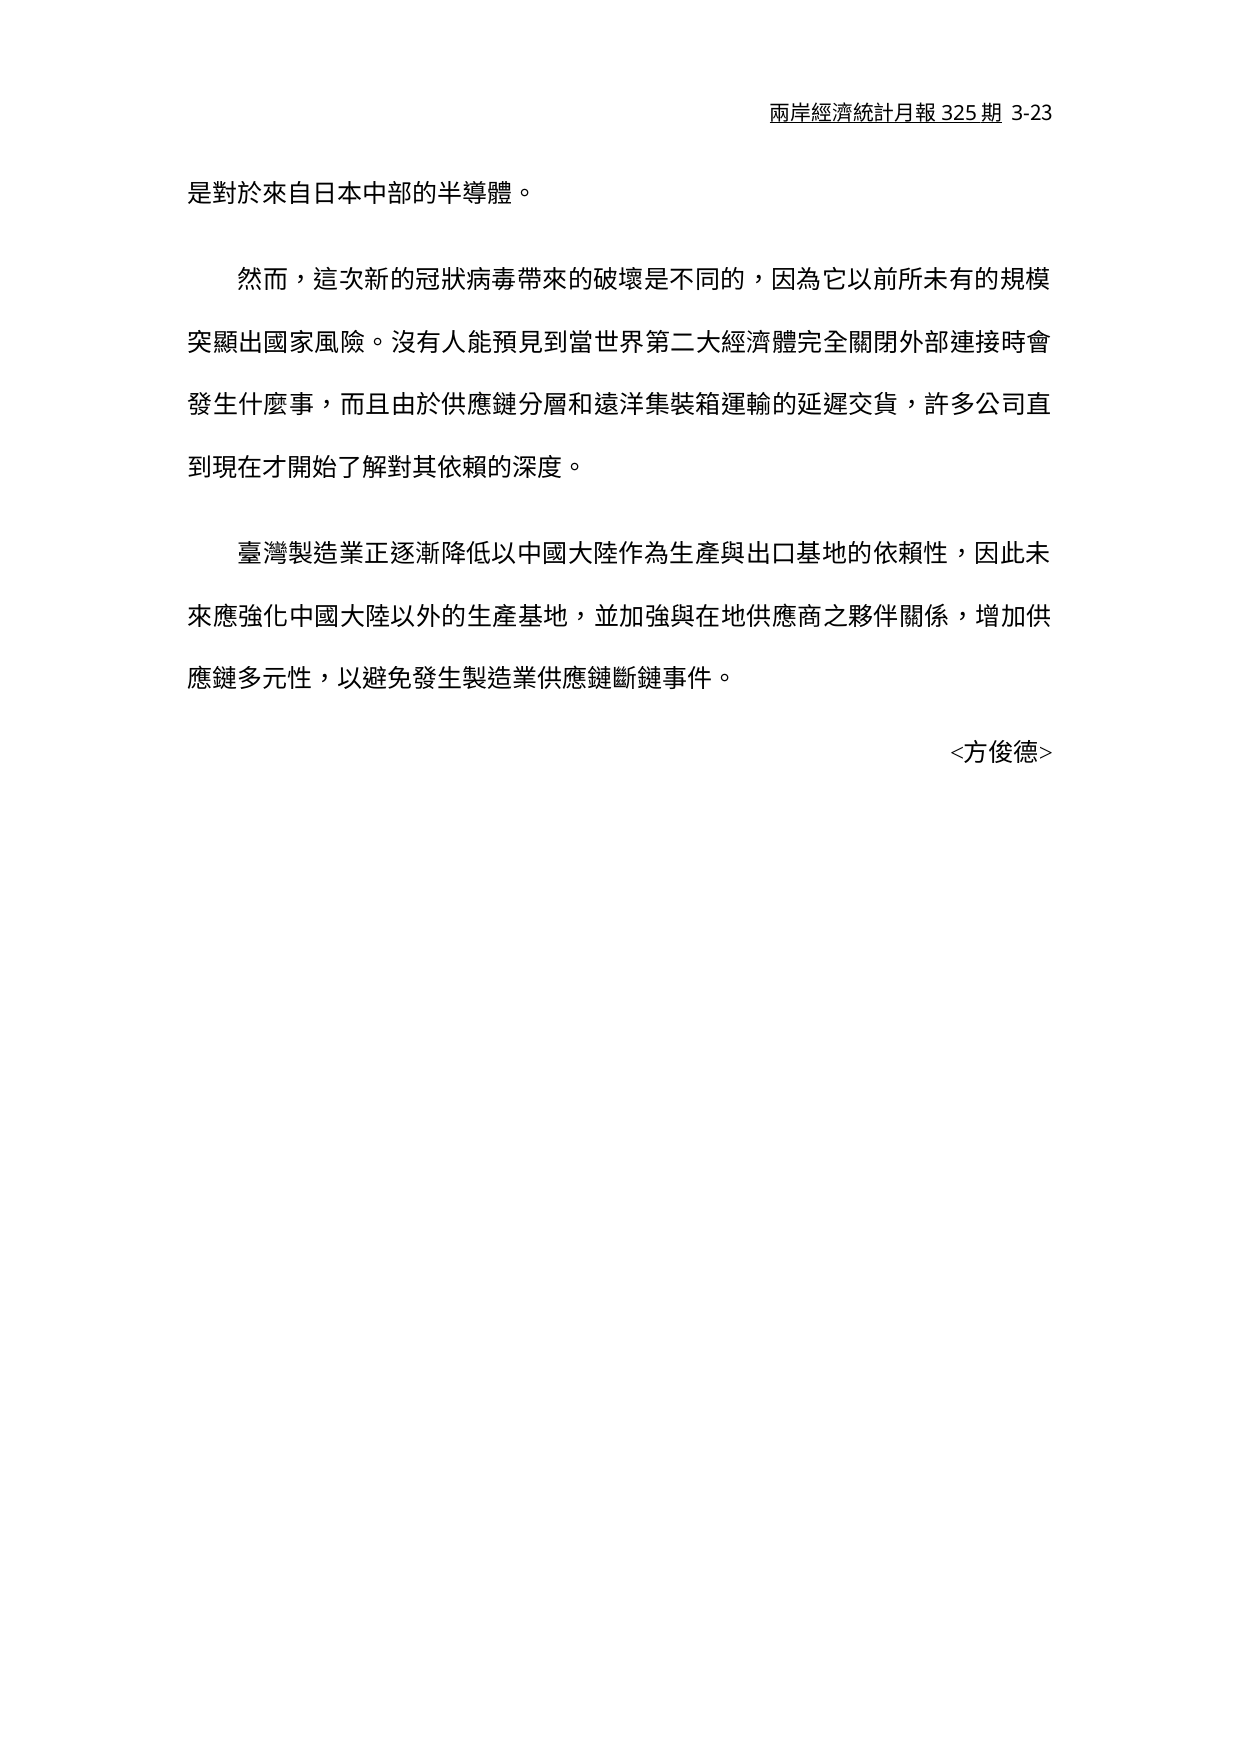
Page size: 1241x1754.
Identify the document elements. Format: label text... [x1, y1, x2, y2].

text <方俊德> [287, 717, 1053, 773]
text 是對於來自日本中部的半導體。 [187, 150, 1053, 212]
text 臺灣製造業正逐漸降低以中國大陸作為生產與出口基地的依賴性，因此未來應強化中國大陸以外的生產基地，並加強與在地供應商之夥伴關係，增加供應鏈多元性，以避免發生製造業供應鏈斷鏈事件。 [187, 510, 1053, 698]
text 然而，這次新的冠狀病毒帶來的破壞是不同的，因為它以前所未有的規模突顯出國家風險。沒有人能預見到當世界第二大經濟體完全關閉外部連接時會發生什麼事，而且由於供應鏈分層和遠洋集裝箱運輸的延遲交貨，許多公司直到現在才開始了解對其依賴的深度。 [187, 236, 1053, 486]
